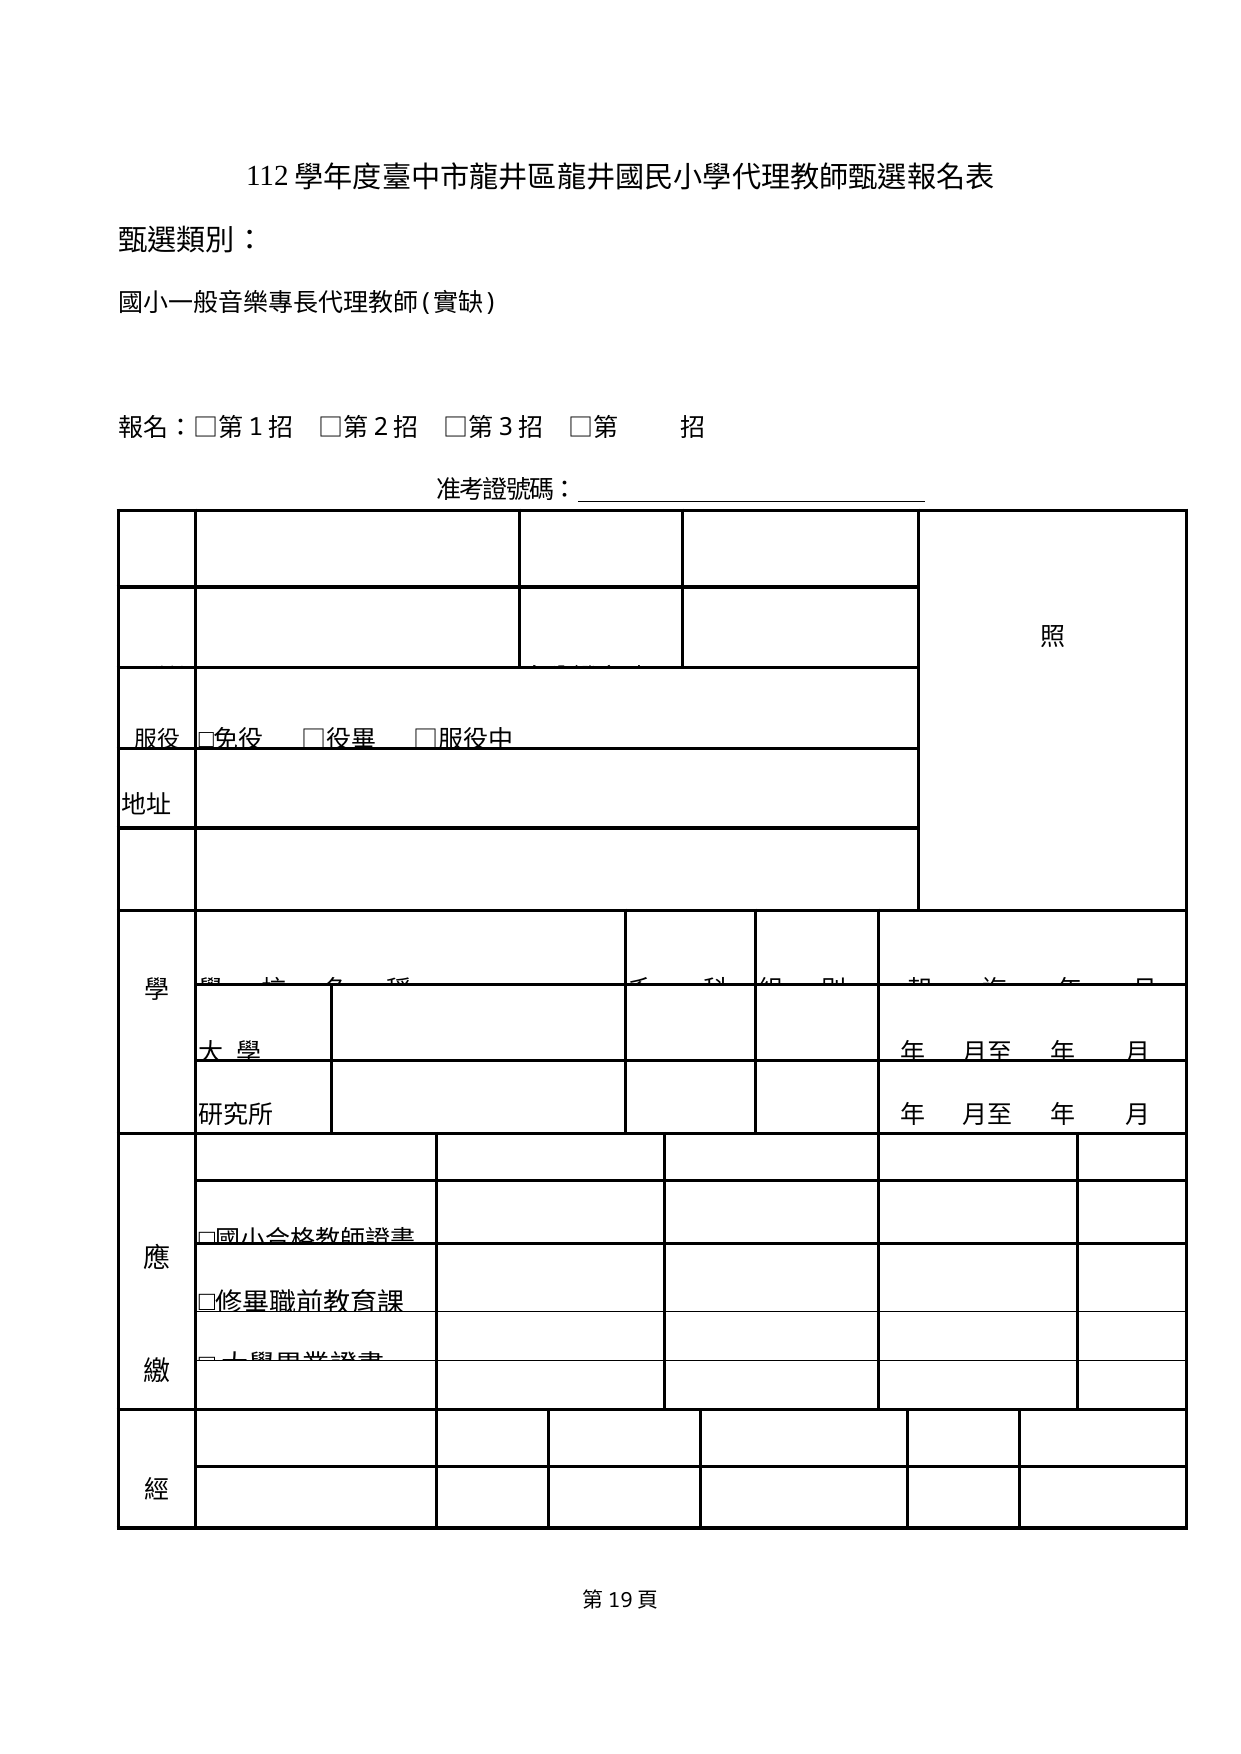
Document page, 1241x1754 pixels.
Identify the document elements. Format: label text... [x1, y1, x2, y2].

table_header 姓 名 [120, 512, 194, 585]
table_cell [438, 1468, 547, 1526]
table_header 照 片 [920, 512, 1185, 908]
table_cell 應 繳 驗 證 件 [120, 1135, 194, 1408]
table_cell 服役 情形 [120, 669, 194, 747]
table_cell [880, 1361, 1076, 1408]
table_cell [1079, 1245, 1185, 1311]
table_cell □國小合格教師證書 [197, 1182, 435, 1242]
text 112學年度臺中市龍井區龍井國民小學代理教師甄選報名表 [118, 133, 1122, 196]
table_cell [666, 1361, 877, 1408]
table_cell [197, 750, 917, 826]
table_cell [880, 1312, 1076, 1359]
table_cell [550, 1468, 699, 1526]
table_cell 曾服務之機關學校 [197, 1411, 435, 1465]
table_cell [1079, 1361, 1185, 1408]
table_cell 備註 [1079, 1135, 1185, 1179]
table_cell [702, 1468, 906, 1526]
table_cell 起 迄 年 月 [1021, 1411, 1185, 1465]
table_cell [627, 1062, 754, 1132]
table_cell 系 科 [627, 912, 754, 983]
table_cell [197, 589, 518, 666]
table_cell [438, 1182, 663, 1242]
text 報名：□第1招 □第2招 □第3招 □第 招 [118, 383, 1122, 446]
text 准考證號碼： [118, 446, 1122, 508]
table_cell [627, 986, 754, 1059]
table_cell 證 書 字 號 [438, 1135, 663, 1179]
table_cell 組 別 [757, 912, 877, 983]
table_cell [666, 1182, 877, 1242]
table_cell [684, 589, 917, 666]
table_header [197, 512, 518, 585]
table_cell □免役 □役畢 □服役中 [197, 669, 917, 747]
table_cell [1021, 1468, 1185, 1526]
table_cell [757, 986, 877, 1059]
table_cell 身分證字號 [521, 589, 681, 666]
table_cell 經 歷 [120, 1411, 194, 1526]
table_cell 電話 [120, 830, 194, 908]
table_cell 曾服務之機關學校 [702, 1411, 906, 1465]
table_cell 職 稱 [909, 1411, 1018, 1465]
table_cell 發 證 日 期 [666, 1135, 877, 1179]
table_cell [438, 1245, 663, 1311]
table_cell [438, 1312, 663, 1359]
table_cell [1079, 1312, 1185, 1359]
table_cell 起 迄 年 月 [880, 912, 1185, 983]
table_cell 職 稱 [438, 1411, 547, 1465]
table_cell 學 歷 [120, 912, 194, 1132]
table_cell [666, 1312, 877, 1359]
table_cell [333, 986, 624, 1059]
text 國小一般音樂專長代理教師(實缺) [118, 258, 1122, 321]
table_cell [880, 1245, 1076, 1311]
table_cell 研究所 [197, 1062, 330, 1132]
table_cell [197, 1468, 435, 1526]
text 甄選類別： [118, 196, 1122, 258]
table_cell 學 校 名 稱 [197, 912, 624, 983]
table_cell [880, 1182, 1076, 1242]
table_header 出生年月日 [521, 512, 681, 585]
table_cell □修畢職前教育課 程證明書 [197, 1245, 435, 1311]
table_cell 類 別 [197, 1135, 435, 1179]
table_cell [909, 1468, 1018, 1526]
table_cell 起 迄 年 月 [550, 1411, 699, 1465]
table_cell □ 大學畢業證書 [197, 1312, 435, 1359]
table_cell 地址 [120, 750, 194, 826]
table_cell 年 月至 年 月 [880, 986, 1185, 1059]
table_cell 發 證 機 關 [880, 1135, 1076, 1179]
table_cell [1079, 1182, 1185, 1242]
table_cell [666, 1245, 877, 1311]
table_cell □其他(專長證明) [197, 1361, 435, 1408]
table_cell 現職機關學校 [120, 589, 194, 666]
table_cell 大 學 [197, 986, 330, 1059]
table_cell [438, 1361, 663, 1408]
table_cell [333, 1062, 624, 1132]
table_cell [757, 1062, 877, 1132]
table_cell TEL: 手機： [197, 830, 917, 908]
table_cell 年 月至 年 月 [880, 1062, 1185, 1132]
table_header 年 月 日 [684, 512, 917, 585]
